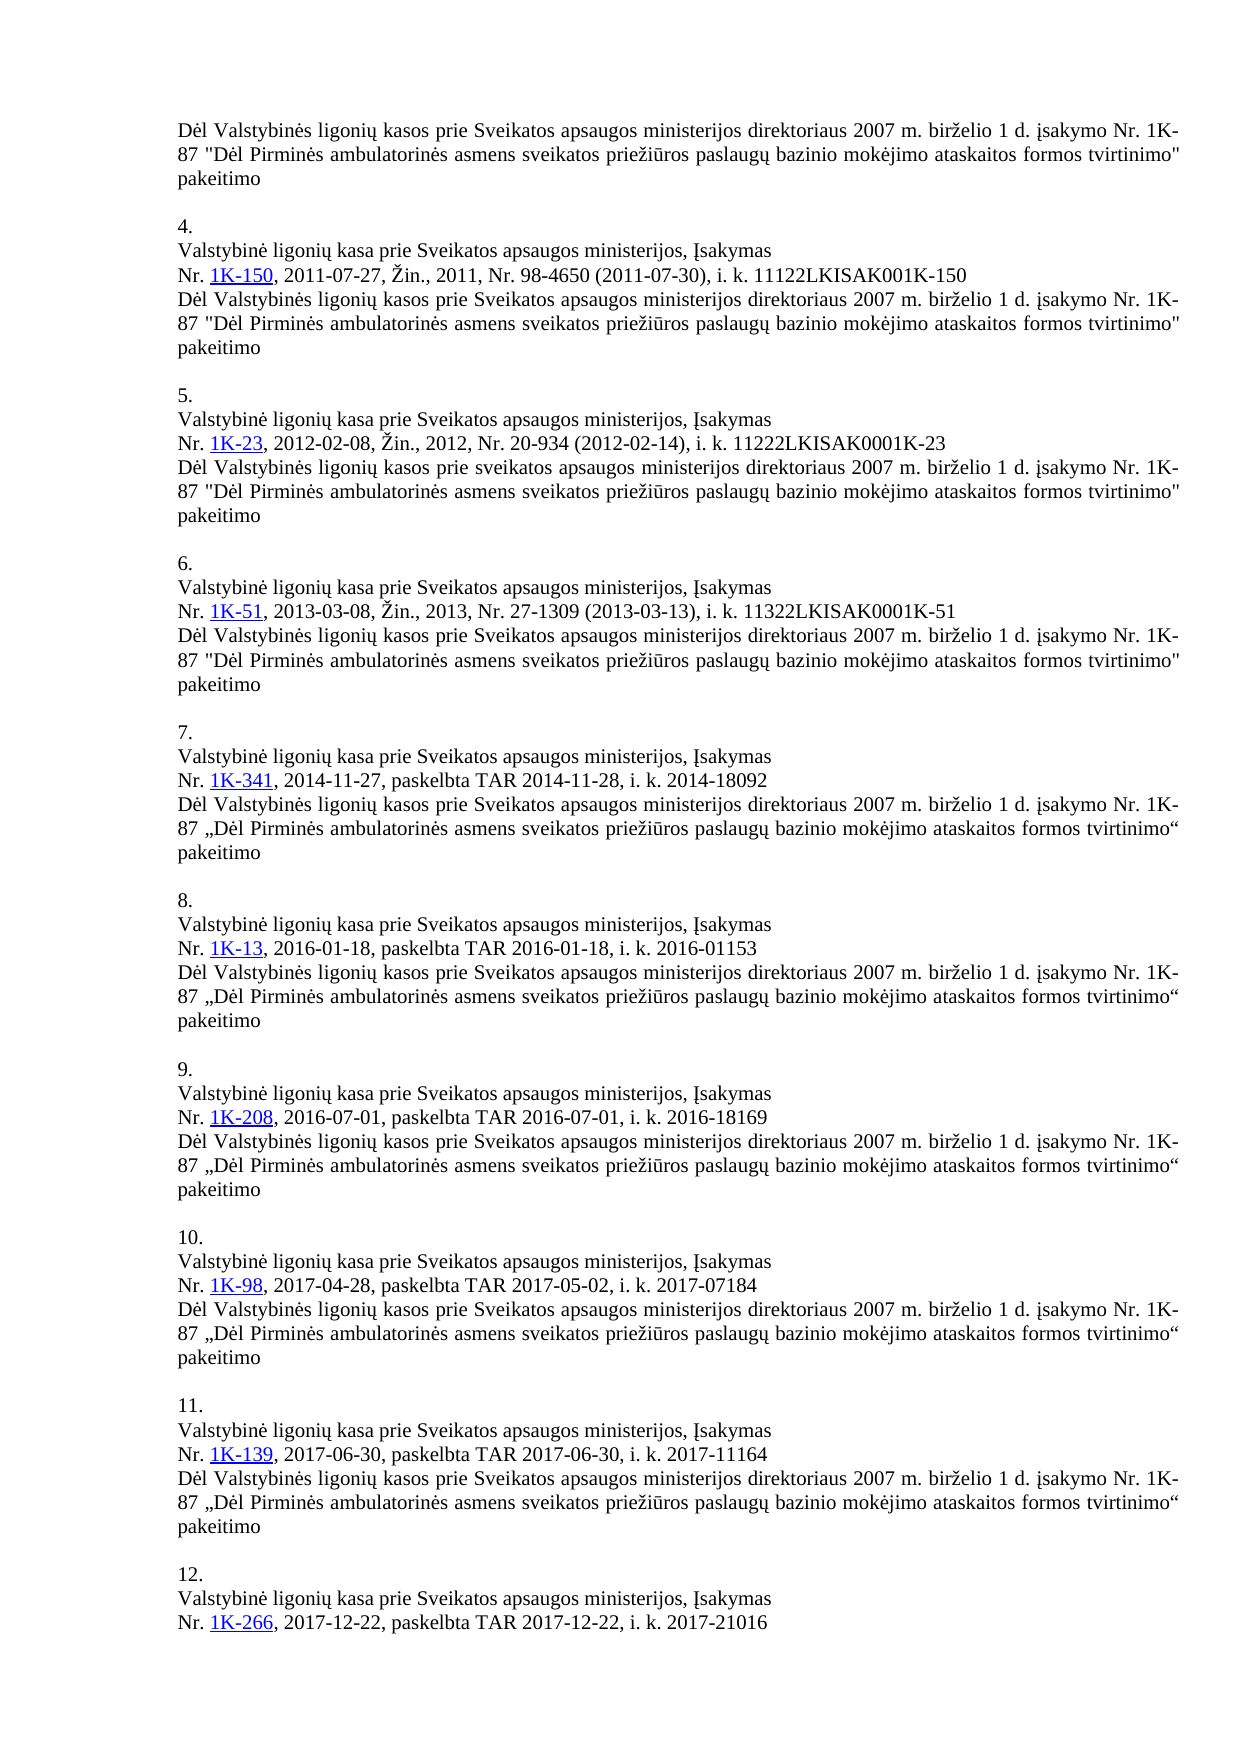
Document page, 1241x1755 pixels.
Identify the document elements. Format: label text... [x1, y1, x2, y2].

text Valstybinė ligonių kasa prie Sveikatos apsaugos ministerijos, Įsakymas [177, 1249, 1181, 1273]
text Valstybinė ligonių kasa prie Sveikatos apsaugos ministerijos, Įsakymas [177, 912, 1181, 936]
text Valstybinė ligonių kasa prie Sveikatos apsaugos ministerijos, Įsakymas [177, 238, 1181, 262]
text Nr. 1K-13, 2016-01-18, paskelbta TAR 2016-01-18, i. k. 2016-01153 [177, 936, 1181, 960]
text 8. [177, 888, 1181, 912]
text Nr. 1K-208, 2016-07-01, paskelbta TAR 2016-07-01, i. k. 2016-18169 [177, 1105, 1181, 1129]
text Valstybinė ligonių kasa prie Sveikatos apsaugos ministerijos, Įsakymas [177, 1417, 1181, 1442]
text Valstybinė ligonių kasa prie Sveikatos apsaugos ministerijos, Įsakymas [177, 1586, 1181, 1610]
text Nr. 1K-150, 2011-07-27, Žin., 2011, Nr. 98-4650 (2011-07-30), i. k. 11122LKISAK001K-150 [177, 262, 1181, 287]
text Valstybinė ligonių kasa prie Sveikatos apsaugos ministerijos, Įsakymas [177, 744, 1181, 768]
text Dėl Valstybinės ligonių kasos prie Sveikatos apsaugos ministerijos direktoriaus 2007 m. birželio 1 d. įsakymo Nr. 1K-87 "Dėl Pirminės ambulatorinės asmens sveikatos priežiūros paslaugų bazinio mokėjimo ataskaitos formos tvirtinimo" pakeitimo [177, 118, 1181, 190]
text Dėl Valstybinės ligonių kasos prie Sveikatos apsaugos ministerijos direktoriaus 2007 m. birželio 1 d. įsakymo Nr. 1K-87 "Dėl Pirminės ambulatorinės asmens sveikatos priežiūros paslaugų bazinio mokėjimo ataskaitos formos tvirtinimo" pakeitimo [177, 287, 1181, 359]
text Dėl Valstybinės ligonių kasos prie Sveikatos apsaugos ministerijos direktoriaus 2007 m. birželio 1 d. įsakymo Nr. 1K-87 "Dėl Pirminės ambulatorinės asmens sveikatos priežiūros paslaugų bazinio mokėjimo ataskaitos formos tvirtinimo" pakeitimo [177, 623, 1181, 696]
text 7. [177, 720, 1181, 744]
text Nr. 1K-51, 2013-03-08, Žin., 2013, Nr. 27-1309 (2013-03-13), i. k. 11322LKISAK0001K-51 [177, 599, 1181, 623]
text 9. [177, 1057, 1181, 1081]
text 4. [177, 214, 1181, 238]
text 6. [177, 551, 1181, 575]
text Nr. 1K-266, 2017-12-22, paskelbta TAR 2017-12-22, i. k. 2017-21016 [177, 1610, 1181, 1634]
text 10. [177, 1225, 1181, 1249]
text Dėl Valstybinės ligonių kasos prie sveikatos apsaugos ministerijos direktoriaus 2007 m. birželio 1 d. įsakymo Nr. 1K-87 "Dėl Pirminės ambulatorinės asmens sveikatos priežiūros paslaugų bazinio mokėjimo ataskaitos formos tvirtinimo" pakeitimo [177, 455, 1181, 527]
text Dėl Valstybinės ligonių kasos prie Sveikatos apsaugos ministerijos direktoriaus 2007 m. birželio 1 d. įsakymo Nr. 1K-87 „Dėl Pirminės ambulatorinės asmens sveikatos priežiūros paslaugų bazinio mokėjimo ataskaitos formos tvirtinimo“ pakeitimo [177, 1297, 1181, 1369]
text Valstybinė ligonių kasa prie Sveikatos apsaugos ministerijos, Įsakymas [177, 575, 1181, 599]
text 5. [177, 383, 1181, 407]
text 12. [177, 1562, 1181, 1586]
text Dėl Valstybinės ligonių kasos prie Sveikatos apsaugos ministerijos direktoriaus 2007 m. birželio 1 d. įsakymo Nr. 1K-87 „Dėl Pirminės ambulatorinės asmens sveikatos priežiūros paslaugų bazinio mokėjimo ataskaitos formos tvirtinimo“ pakeitimo [177, 960, 1181, 1032]
text Dėl Valstybinės ligonių kasos prie Sveikatos apsaugos ministerijos direktoriaus 2007 m. birželio 1 d. įsakymo Nr. 1K-87 „Dėl Pirminės ambulatorinės asmens sveikatos priežiūros paslaugų bazinio mokėjimo ataskaitos formos tvirtinimo“ pakeitimo [177, 792, 1181, 864]
text Valstybinė ligonių kasa prie Sveikatos apsaugos ministerijos, Įsakymas [177, 1081, 1181, 1105]
text Dėl Valstybinės ligonių kasos prie Sveikatos apsaugos ministerijos direktoriaus 2007 m. birželio 1 d. įsakymo Nr. 1K-87 „Dėl Pirminės ambulatorinės asmens sveikatos priežiūros paslaugų bazinio mokėjimo ataskaitos formos tvirtinimo“ pakeitimo [177, 1129, 1181, 1201]
text Nr. 1K-23, 2012-02-08, Žin., 2012, Nr. 20-934 (2012-02-14), i. k. 11222LKISAK0001K-23 [177, 431, 1181, 455]
text Nr. 1K-139, 2017-06-30, paskelbta TAR 2017-06-30, i. k. 2017-11164 [177, 1442, 1181, 1466]
text Dėl Valstybinės ligonių kasos prie Sveikatos apsaugos ministerijos direktoriaus 2007 m. birželio 1 d. įsakymo Nr. 1K-87 „Dėl Pirminės ambulatorinės asmens sveikatos priežiūros paslaugų bazinio mokėjimo ataskaitos formos tvirtinimo“ pakeitimo [177, 1466, 1181, 1538]
text 11. [177, 1393, 1181, 1417]
text Nr. 1K-341, 2014-11-27, paskelbta TAR 2014-11-28, i. k. 2014-18092 [177, 768, 1181, 792]
text Nr. 1K-98, 2017-04-28, paskelbta TAR 2017-05-02, i. k. 2017-07184 [177, 1273, 1181, 1297]
text Valstybinė ligonių kasa prie Sveikatos apsaugos ministerijos, Įsakymas [177, 407, 1181, 431]
